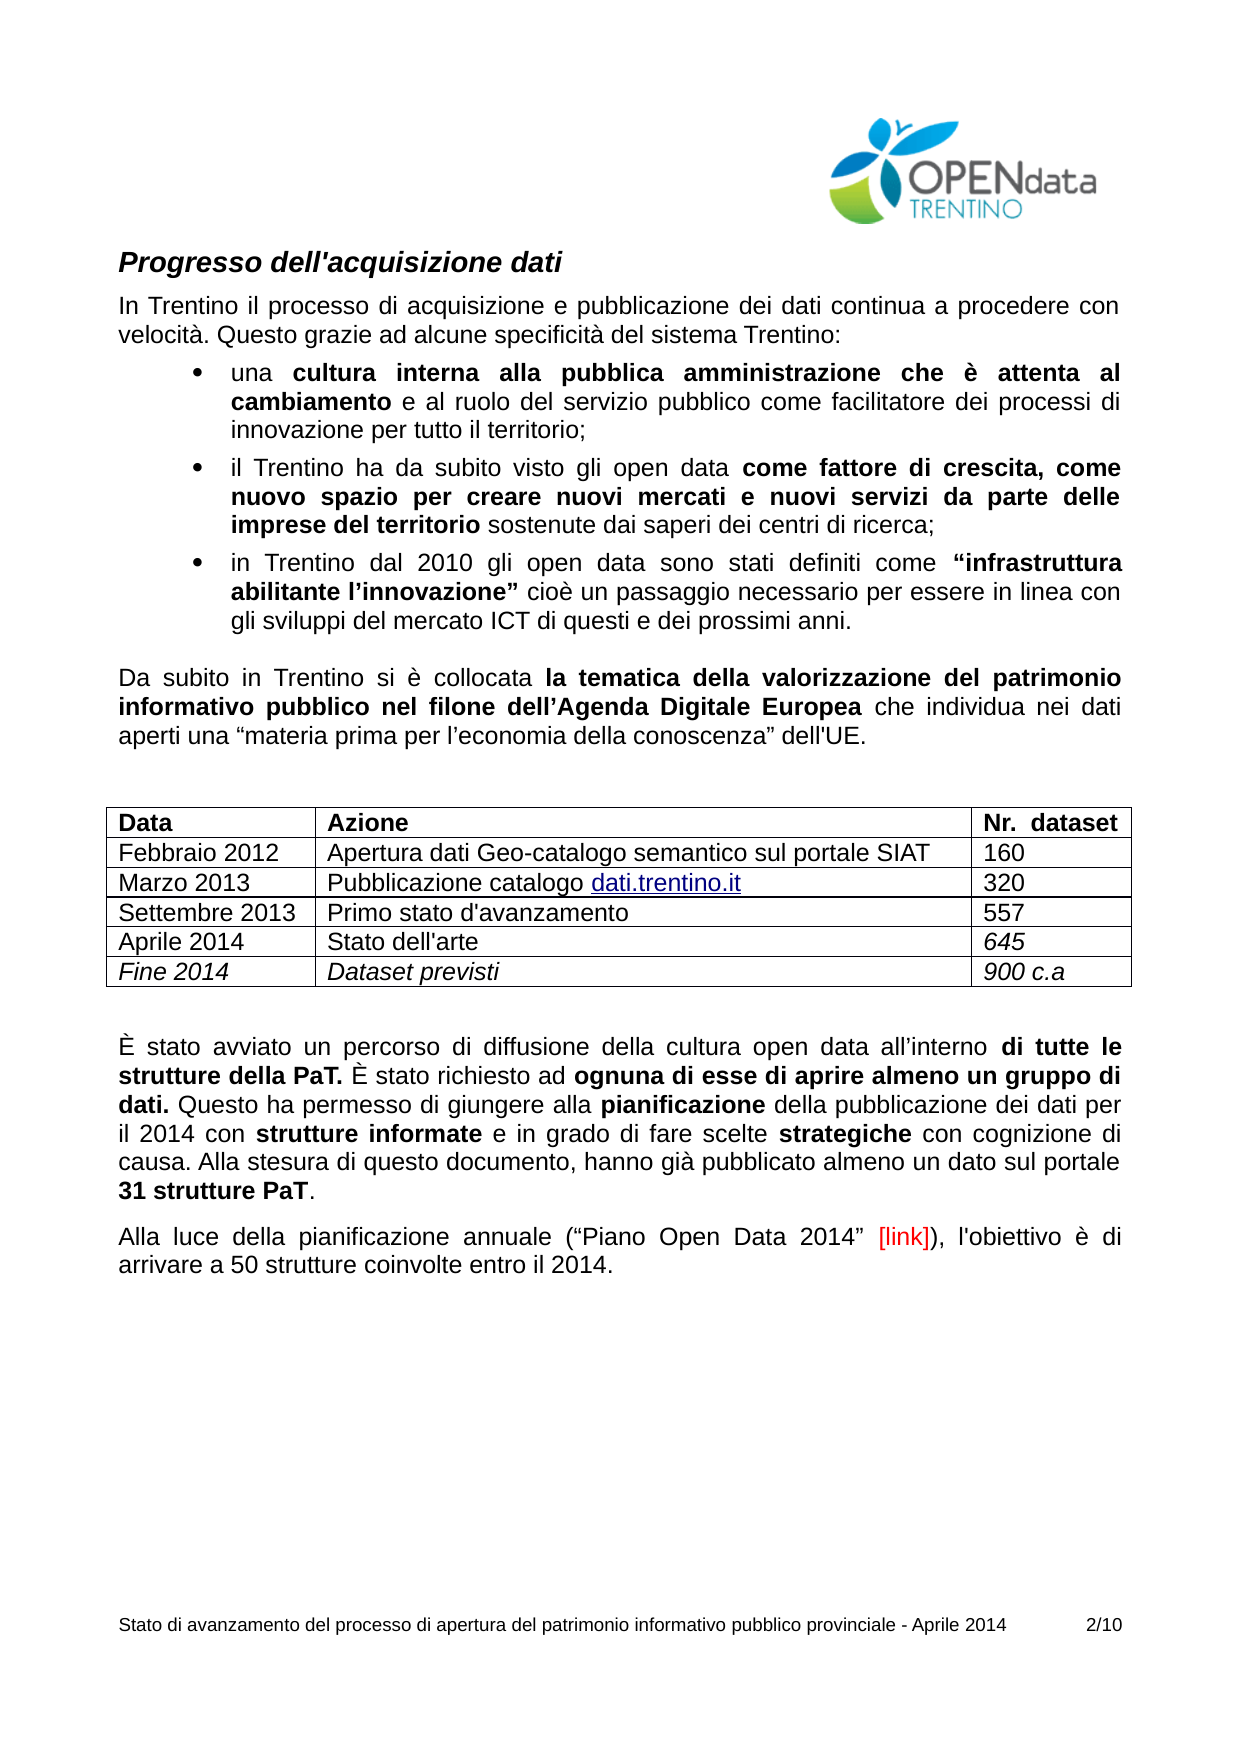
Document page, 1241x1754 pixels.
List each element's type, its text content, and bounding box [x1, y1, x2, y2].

table_cell 645 [972, 927, 1131, 956]
table_cell 557 [972, 898, 1131, 926]
table_cell 900 c.a [972, 957, 1131, 986]
table_cell Stato dell'arte [316, 927, 971, 956]
table_cell Fine 2014 [107, 957, 315, 986]
picture [803, 118, 1123, 224]
table_cell Pubblicazione catalogo dati.trentino.it [316, 868, 971, 896]
table_header Nr. dataset [972, 808, 1131, 837]
table_cell Apertura dati Geo-catalogo semantico sul portale SIAT [316, 838, 971, 867]
list È stato avviato un percorso di diffusione della cultura open data all’interno di tutte le strutture della PaT. È stato richiesto ad ognuna di esse di aprire almeno un gruppo di dati. Questo ha permesso di giungere alla pianificazione della pubblicazione dei dati per il 2014 con strutture informate e in grado di fare scelte strategiche con cognizione di causa. Alla stesura di questo documento, hanno già pubblicato almeno un dato sul portale 31 strutture PaT. [118, 1032, 1122, 1205]
list in Trentino dal 2010 gli open data sono stati definiti come “infrastruttura abilitante l’innovazione” cioè un passaggio necessario per essere in linea con gli sviluppi del mercato ICT di questi e dei prossimi anni. [193, 548, 1122, 634]
list il Trentino ha da subito visto gli open data come fattore di crescita, come nuovo spazio per creare nuovi mercati e nuovi servizi da parte delle imprese del territorio sostenute dai saperi dei centri di ricerca; [193, 453, 1122, 539]
text In Trentino il processo di acquisizione e pubblicazione dei dati continua a procedere con velocità. Questo grazie ad alcune specificità del sistema Trentino: [118, 291, 1122, 349]
table_cell 320 [972, 868, 1131, 896]
list Alla luce della pianificazione annuale (“Piano Open Data 2014” [link]), l'obiettivo è di arrivare a 50 strutture coinvolte entro il 2014. [118, 1221, 1122, 1279]
table_header Data [107, 808, 315, 837]
text Da subito in Trentino si è collocata la tematica della valorizzazione del patrimonio informativo pubblico nel filone dell’Agenda Digitale Europea che individua nei dati aperti una “materia prima per l’economia della conoscenza” dell'UE. [118, 663, 1122, 749]
subtitle Progresso dell'acquisizione dati [118, 245, 1122, 279]
table_cell Dataset previsti [316, 957, 971, 986]
table_cell Settembre 2013 [107, 898, 315, 926]
table_cell Primo stato d'avanzamento [316, 898, 971, 926]
table_cell Febbraio 2012 [107, 838, 315, 867]
table_cell 160 [972, 838, 1131, 867]
table_header Azione [316, 808, 971, 837]
table_cell Marzo 2013 [107, 868, 315, 896]
table_cell Aprile 2014 [107, 927, 315, 956]
list una cultura interna alla pubblica amministrazione che è attenta al cambiamento e al ruolo del servizio pubblico come facilitatore dei processi di innovazione per tutto il territorio; [193, 358, 1122, 444]
